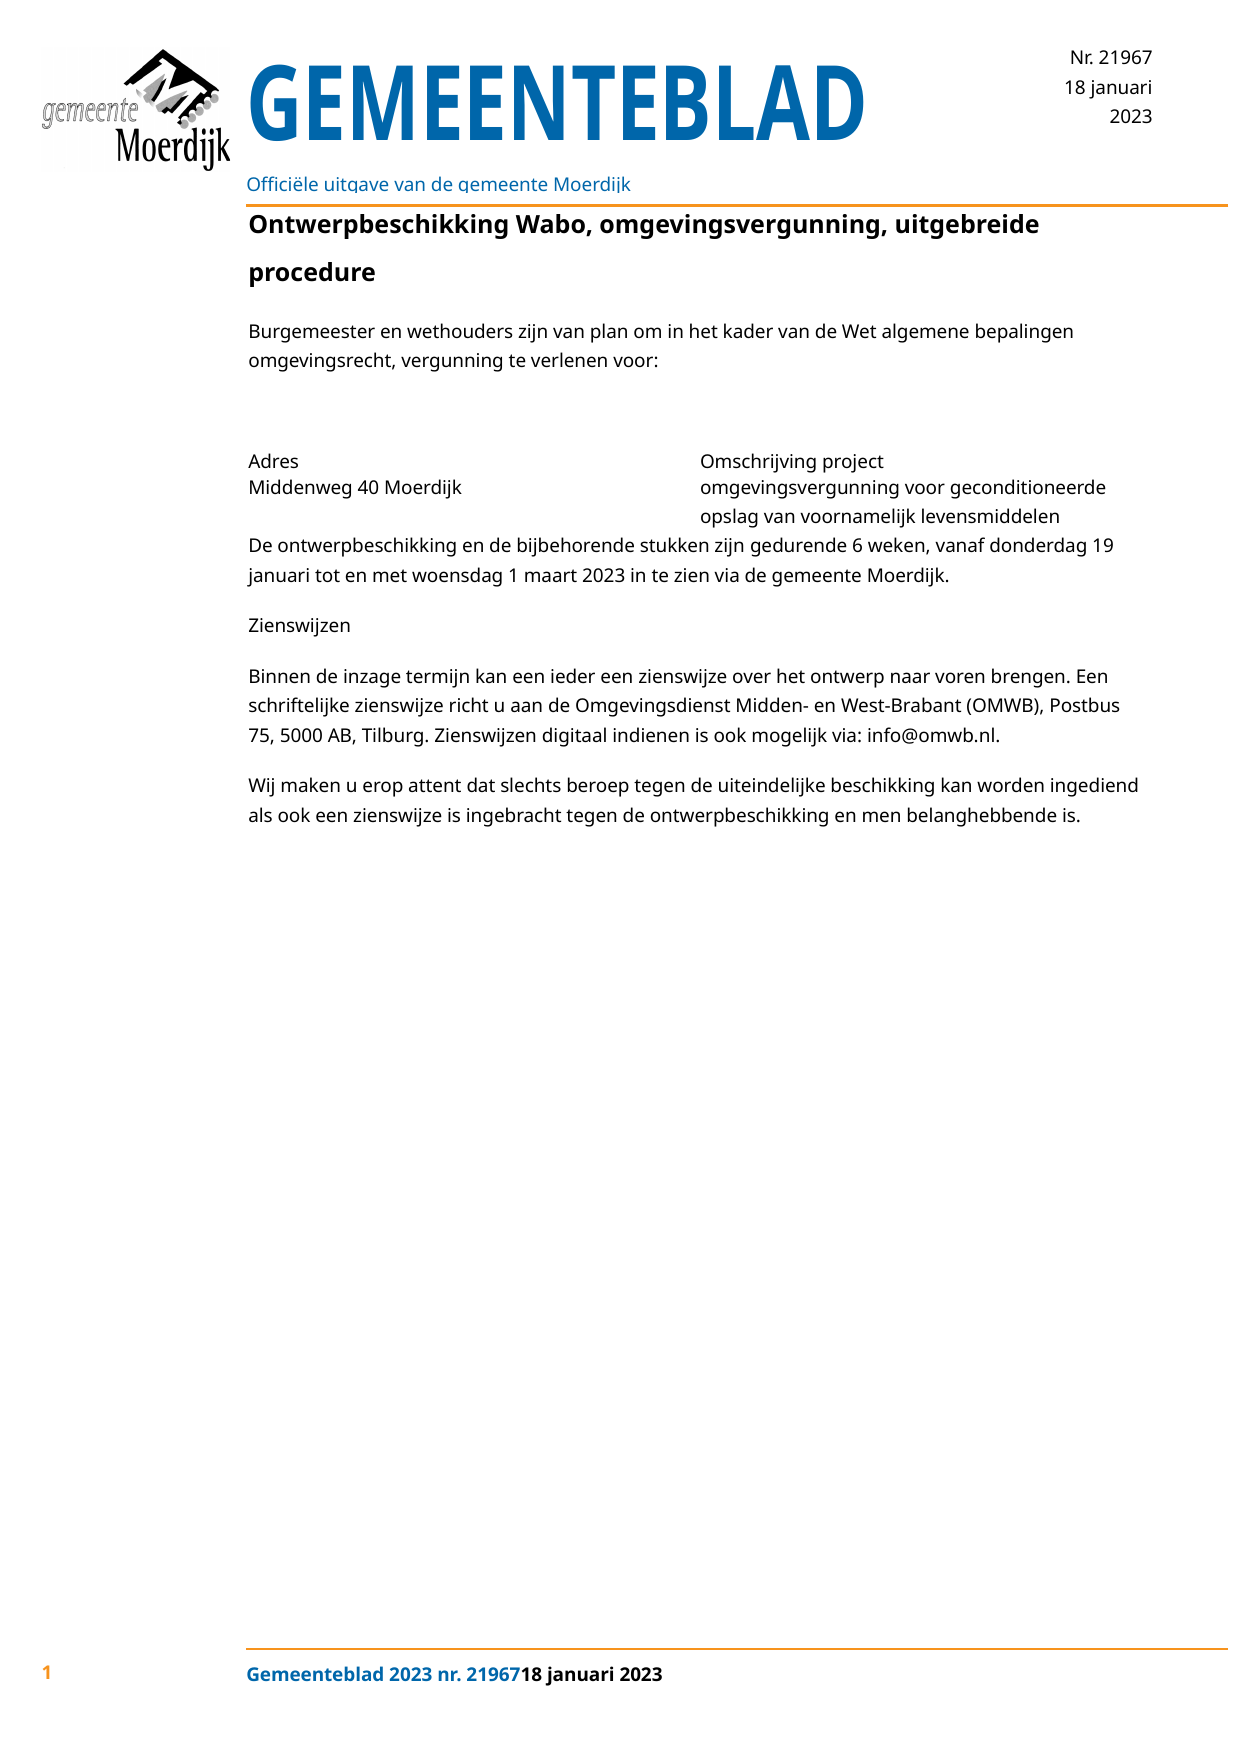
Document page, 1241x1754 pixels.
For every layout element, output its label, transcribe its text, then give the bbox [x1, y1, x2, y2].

picture [41, 47, 231, 172]
text Zienswijzen [248, 613, 1152, 638]
table_cell omgevingsvergunning voor geconditioneerde opslag van voornamelijk levensmiddelen [700, 474, 1152, 529]
text Wij maken u erop attent dat slechts beroep tegen de uiteindelijke beschikking kan worden ingediend als ook een zienswijze is ingebracht tegen de ontwerpbeschikking en men belanghebbende is. [248, 773, 1152, 828]
table_header Adres [248, 449, 700, 474]
table_cell Middenweg 40 Moerdijk [248, 474, 700, 529]
text Burgemeester en wethouders zijn van plan om in het kader van de Wet algemene bepalingen omgevingsrecht, vergunning te verlenen voor: [248, 318, 1152, 373]
text De ontwerpbeschikking en de bijbehorende stukken zijn gedurende 6 weken, vanaf donderdag 19 januari tot en met woensdag 1 maart 2023 in te zien via de gemeente Moerdijk. [248, 533, 1152, 588]
text Binnen de inzage termijn kan een ieder een zienswijze over het ontwerp naar voren brengen. Een schriftelijke zienswijze richt u aan de Omgevingsdienst Midden- en West-Brabant (OMWB), Postbus 75, 5000 AB, Tilburg. Zienswijzen digitaal indienen is ook mogelijk via: info@omwb.nl. [248, 663, 1152, 748]
text Ontwerpbeschikking Wabo, omgevingsvergunning, uitgebreide procedure [248, 207, 1152, 288]
table_header Omschrijving project [700, 449, 1152, 474]
